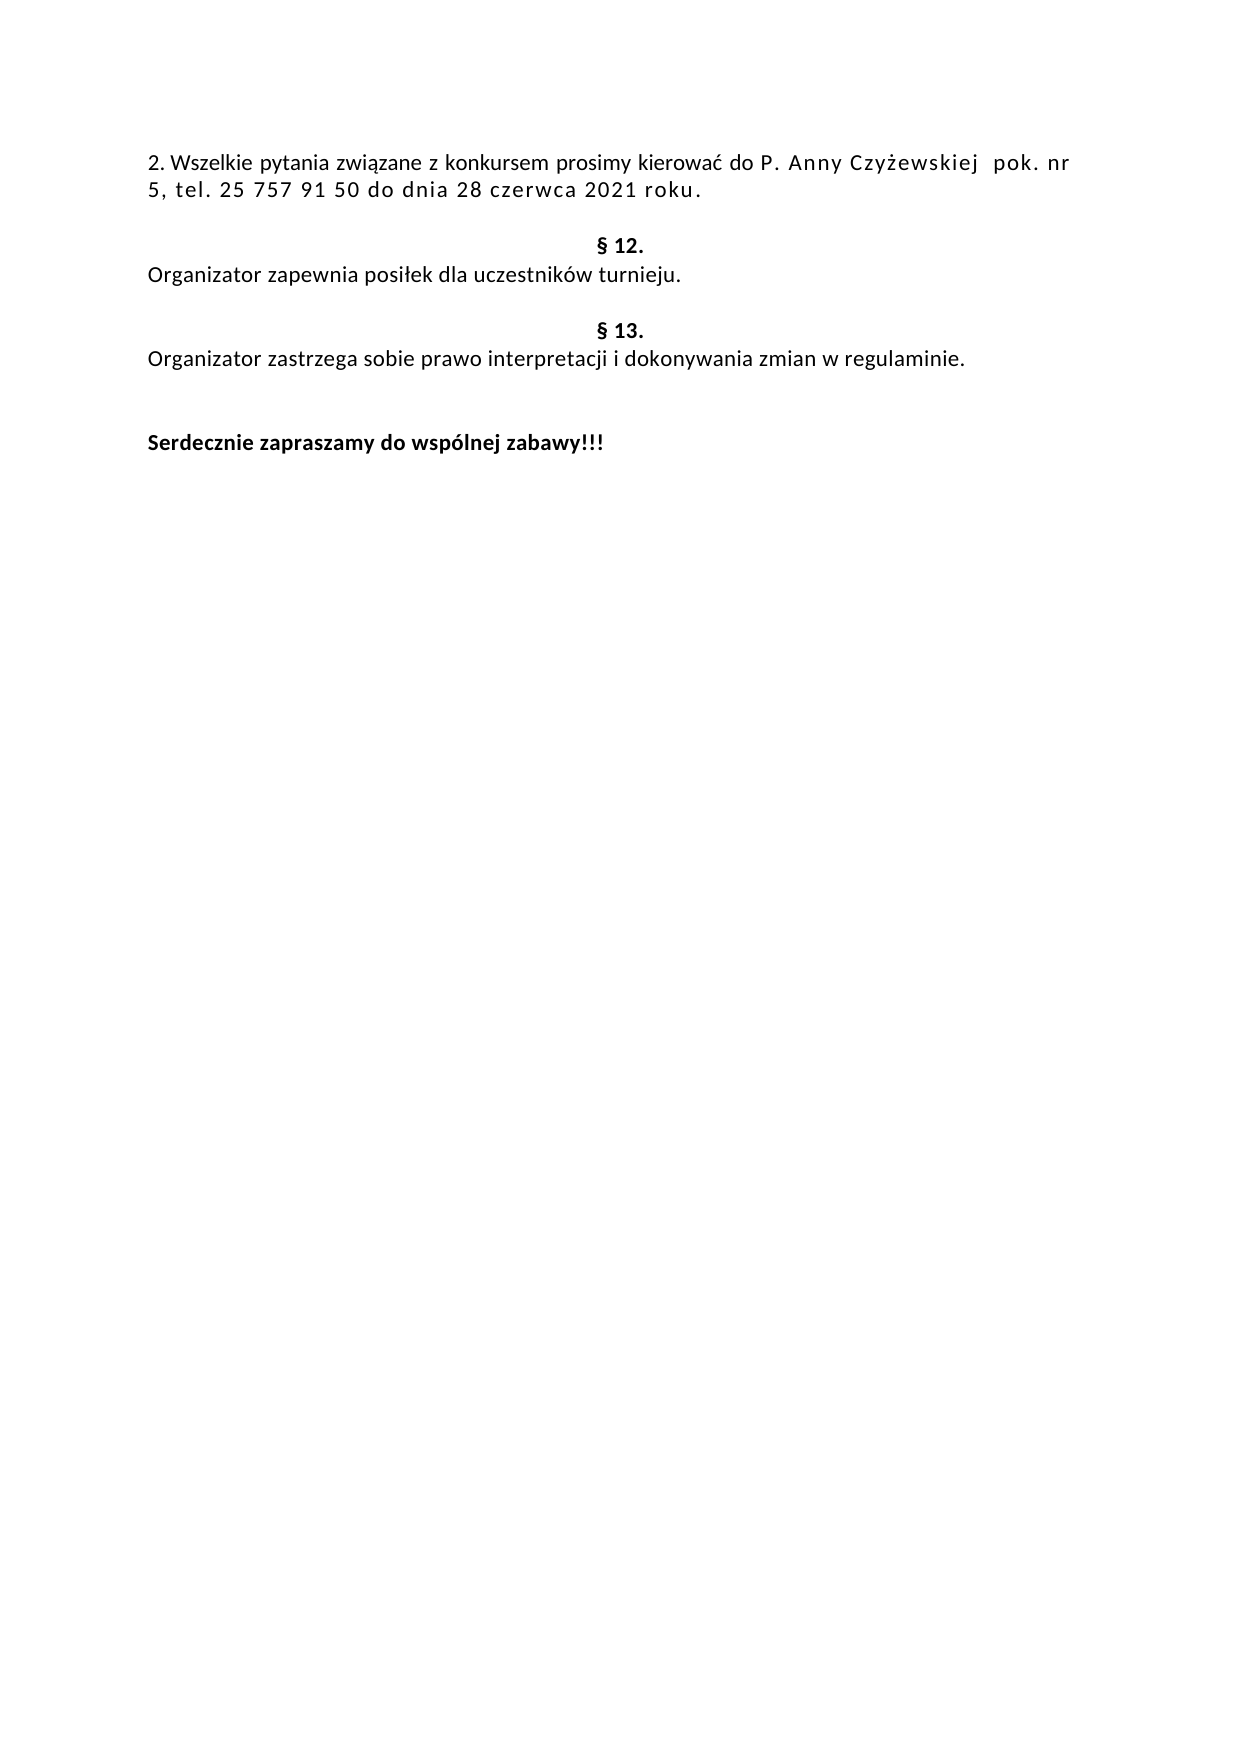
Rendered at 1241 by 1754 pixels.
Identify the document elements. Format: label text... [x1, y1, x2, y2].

text Organizator zastrzega sobie prawo interpretacji i dokonywania zmian w regulaminie. [148, 344, 1093, 372]
text 2. Wszelkie pytania związane z konkursem prosimy kierować do P. Anny Czyżewskiej pok. nr 5, tel. 25 757 91 50 do dnia 28 czerwca 2021 roku. [148, 148, 1093, 204]
text Serdecznie zapraszamy do wspólnej zabawy!!! [148, 428, 1093, 456]
text § 12. [148, 232, 1093, 260]
text Organizator zapewnia posiłek dla uczestników turnieju. [148, 260, 1093, 288]
text § 13. [148, 316, 1093, 344]
